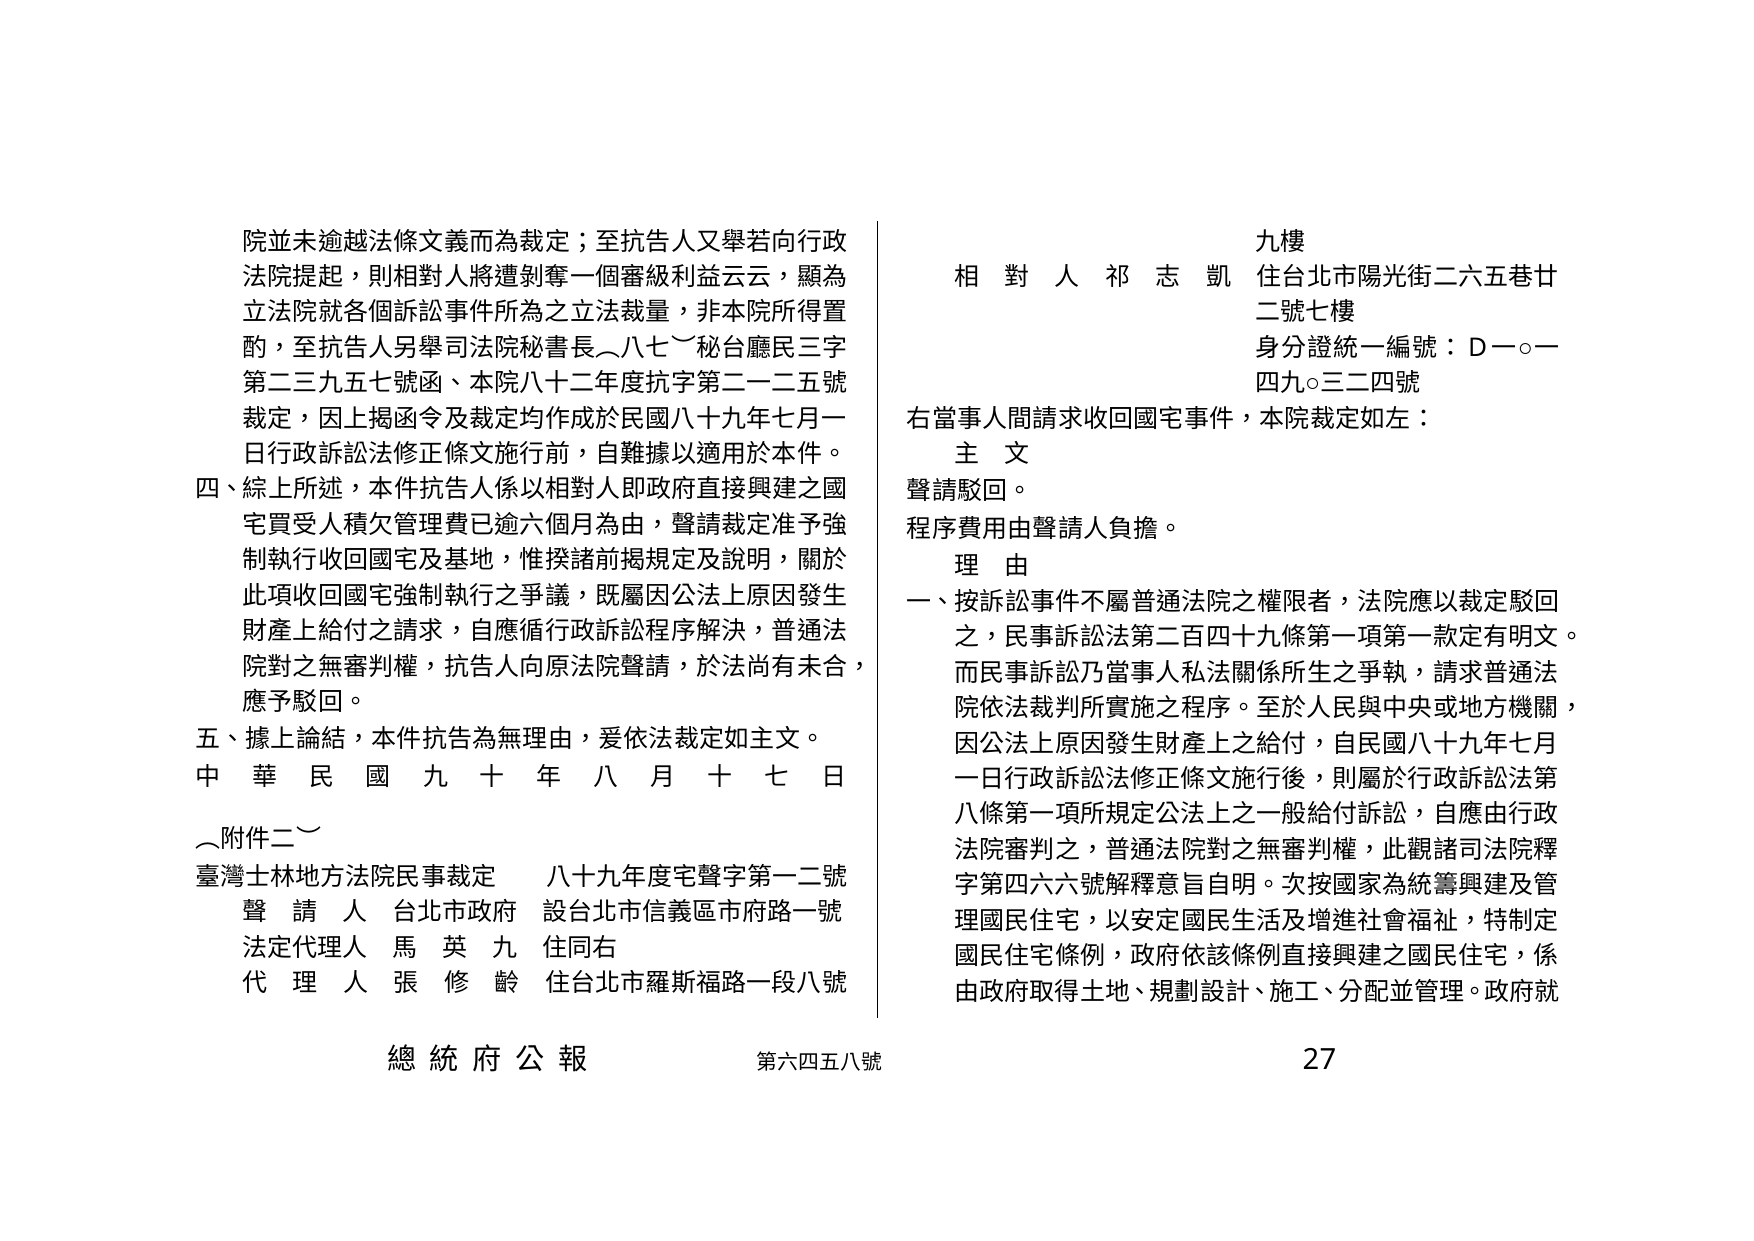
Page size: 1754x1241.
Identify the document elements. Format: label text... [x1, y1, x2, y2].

text 聲請駁回。 [907, 469, 1559, 507]
text 理 由 [954, 544, 1559, 582]
text 代 理 人 張 修 齡 住台北市羅斯福路一段八號 [242, 963, 847, 999]
text 相 對 人 祁 志 凱 住台北市陽光街二六五巷廿二號七樓 [954, 257, 1559, 328]
text 法定代理人 馬 英 九 住同右 [242, 928, 847, 963]
text 臺灣士林地方法院民事裁定 八十九年度宅聲字第一二號 [195, 855, 847, 892]
text 右當事人間請求收回國宅事件，本院裁定如左： [907, 399, 1559, 434]
text 五、據上論結，本件抗告為無理由，爰依法裁定如主文。 [195, 717, 847, 755]
text 三、本件抗告人雖舉系爭事件，國民住宅條例第二十一條第一項第七款並未規定應向行政法院提起給付訴訟及參照司法院釋字第四一八號解釋及行政訴訟法第二條規定，法律允許將本件公法上之爭議由普通法院審理云云。惟查依新修定之行政執行法第三十三條規定，系爭情形應屬因公法上原因而發生物之交付義務之強制執行，該管機關自應依行政訴訟法第八條第一項提起一般給付訴訟，且法並無明文其係屬行政訴訟法第二條所謂法律另為規定本件公法上之爭議應由普通法院審理之情形，故原法院並未逾越法條文義而為裁定；至抗告人又舉若向行政法院提起，則相對人將遭剝奪一個審級利益云云，顯為立法院就各個訴訟事件所為之立法裁量，非本院所得置酌，至抗告人另舉司法院秘書長︵八七︶秘台廳民三字第二三九五七號函、本院八十二年度抗字第二一二五號裁定，因上揭函令及裁定均作成於民國八十九年七月一日行政訴訟法修正條文施行前，自難據以適用於本件。 [195, 222, 847, 469]
text 聲 請 人 台北市政府 設台北市信義區市府路一號 [242, 892, 847, 928]
text 九樓 [954, 222, 1559, 257]
text 中華民國九十年八月十七日 [195, 755, 847, 792]
text 程序費用由聲請人負擔。 [907, 507, 1559, 544]
text 身分證統一編號：Ｄ一○一四九○三二四號 [1255, 328, 1559, 399]
text 主 文 [954, 434, 1559, 469]
text 一、按訴訟事件不屬普通法院之權限者，法院應以裁定駁回之，民事訴訟法第二百四十九條第一項第一款定有明文。而民事訴訟乃當事人私法關係所生之爭執，請求普通法院依法裁判所實施之程序。至於人民與中央或地方機關，因公法上原因發生財產上之給付，自民國八十九年七月一日行政訴訟法修正條文施行後，則屬於行政訴訟法第八條第一項所規定公法上之一般給付訴訟，自應由行政法院審判之，普通法院對之無審判權，此觀諸司法院釋字第四六六號解釋意旨自明。次按國家為統籌興建及管理國民住宅，以安定國民生活及增進社會福祉，特制定國民住宅條例，政府依該條例直接興建之國民住宅，係由政府取得土地、規劃設計、施工、分配並管理。政府就其直接興建之國民住宅所為之分配及管理，屬公權力之行使，具公法性質，是關於因此所生之爭議，自應循行政爭訟程序解決。又按政府興建之國民住宅出售後，積欠管理費達六個月者，國民住宅主管機關得收回該住宅及基地，並得移送法院裁定後強制執行，國民住宅條例第二十一條第一項第七款定有明文。而國民住宅主管機關如以國宅買受人積欠管理費達六個月為由，而依上開規定請求法院裁定准予強制執行收回該國宅及基地，應屬因公法上原因而發生物之交付義務之強制執行﹙行政執行法第三十三條參照﹚，該管機關自應依行政訴訟法第八條第一項提起一般給付訴訟。 [907, 582, 1559, 1007]
text 四、綜上所述，本件抗告人係以相對人即政府直接興建之國宅買受人積欠管理費已逾六個月為由，聲請裁定准予強制執行收回國宅及基地，惟揆諸前揭規定及說明，關於此項收回國宅強制執行之爭議，既屬因公法上原因發生財產上給付之請求，自應循行政訴訟程序解決，普通法院對之無審判權，抗告人向原法院聲請，於法尚有未合，應予駁回。 [195, 469, 847, 717]
text ︵附件二︶ [195, 817, 847, 855]
